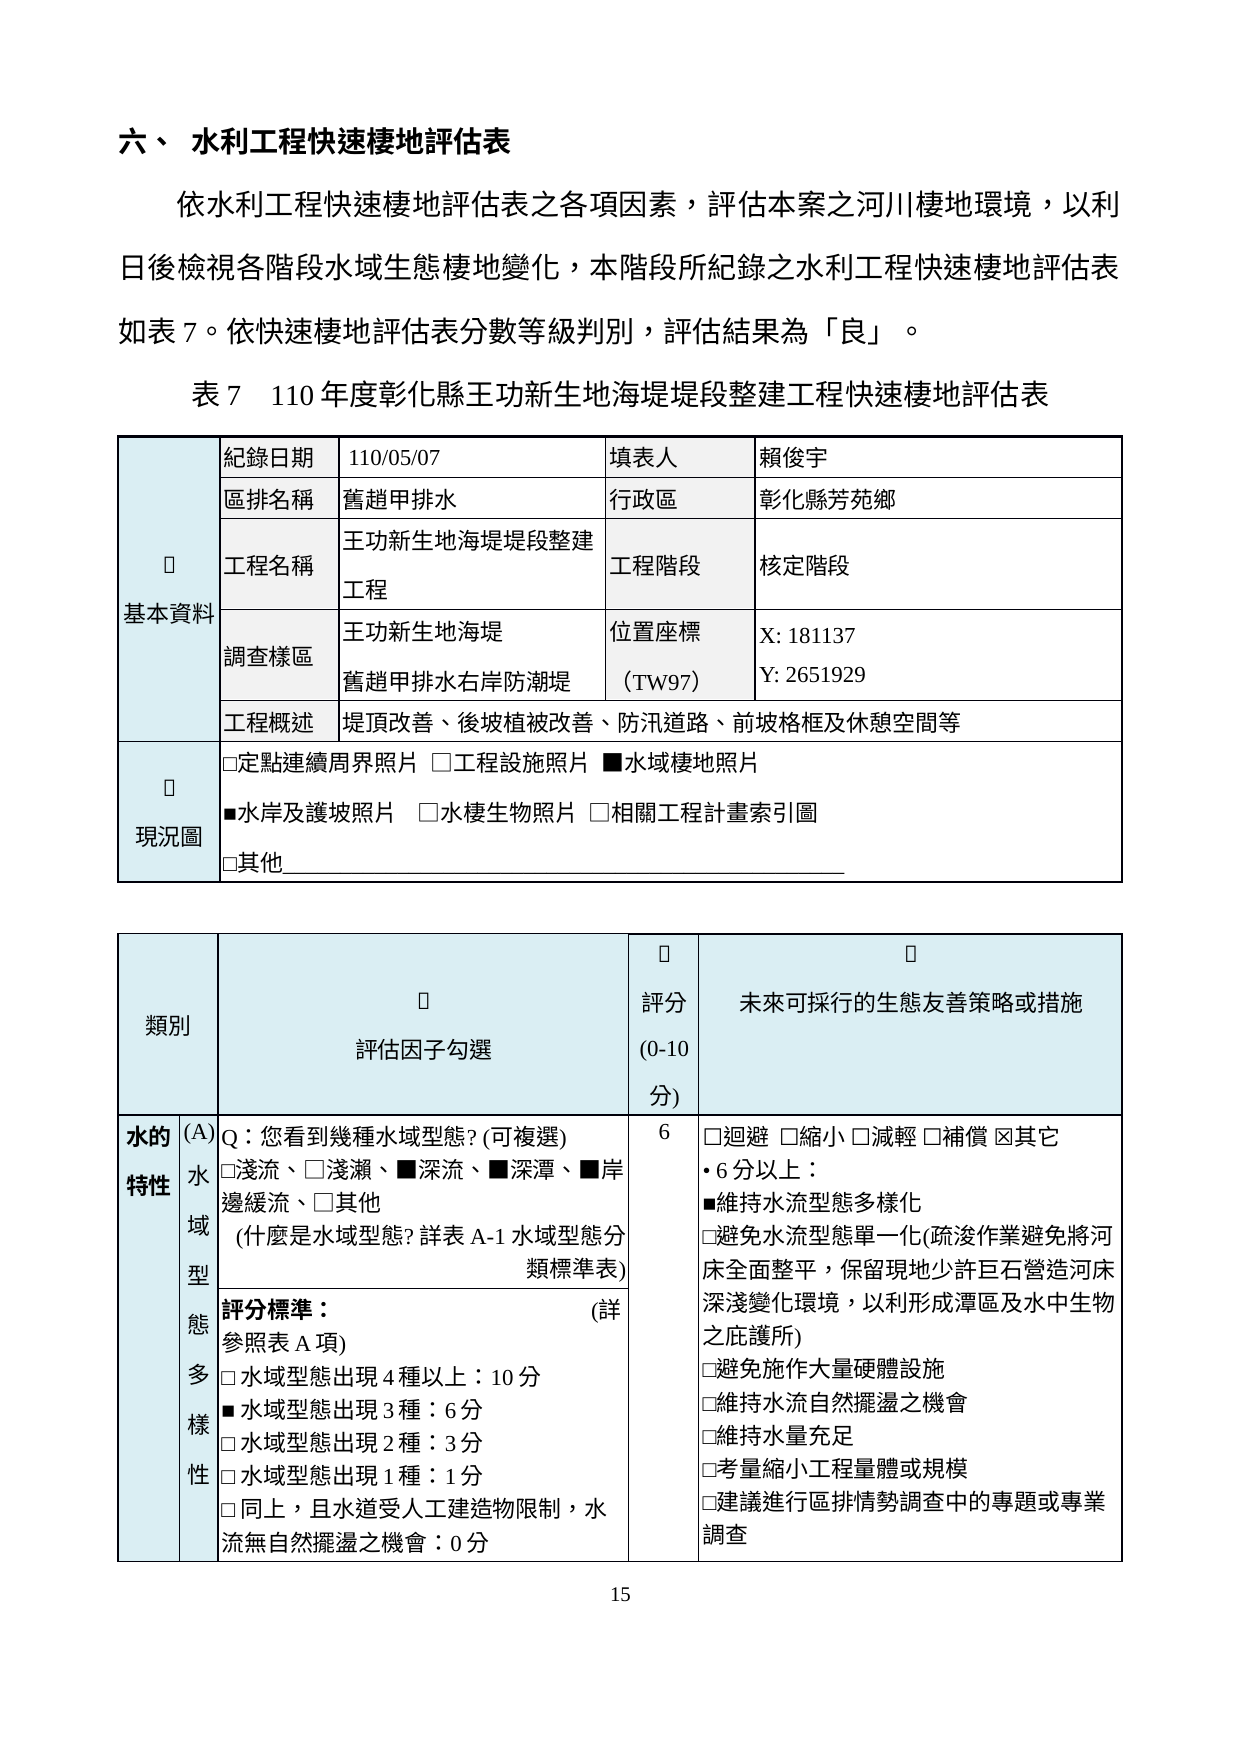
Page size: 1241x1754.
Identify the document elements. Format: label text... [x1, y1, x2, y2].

table_cell 評分標準： (詳參照表A項) □ 水域型態出現4種以上：10分 ■ 水域型態出現3種：6分 □ 水域型態出現2種：3分 □ 水域型態出現1種：1分 □ 同上，且水道受人工建造物限制，水流無自然擺盪之機會：0分 [219, 1289, 628, 1561]
text 依水利工程快速棲地評估表之各項因素，評估本案之河川棲地環境，以利日後檢視各階段水域生態棲地變化，本階段所紀錄之水利工程快速棲地評估表如表7。依快速棲地評估表分數等級判別，評估結果為「良」。 [118, 182, 1122, 351]
table_header  未來可採行的生態友善策略或措施 [699, 935, 1121, 1114]
table_header 110/05/07 [340, 438, 605, 476]
table_header 類別 [119, 934, 217, 1114]
table_cell 區排名稱 [221, 478, 338, 518]
table_cell Q：您看到幾種水域型態? (可複選) □淺流、□淺瀨、■深流、■深潭、■岸邊緩流、□其他 (什麼是水域型態? 詳表A-1 水域型態分類標準表) [219, 1116, 628, 1287]
table_header  基本資料 [119, 438, 219, 741]
table_cell (A) 水域型態 多樣性 [180, 1116, 217, 1561]
table_cell 6 [629, 1116, 698, 1561]
table_cell 舊趙甲排水 [340, 478, 605, 518]
table_header  評分 (0-10分) [629, 935, 698, 1114]
table_cell 水的特性 [119, 1116, 179, 1561]
table_cell 位置座標（TW97） [606, 610, 754, 699]
table_cell 調查樣區 [221, 610, 338, 699]
table_cell 核定階段 [756, 519, 1121, 608]
table_header  評估因子勾選 [219, 934, 628, 1114]
text 表7 110年度彰化縣王功新生地海堤堤段整建工程快速棲地評估表 [118, 372, 1122, 414]
table_cell 行政區 [606, 478, 754, 518]
table_cell 堤頂改善、後坡植被改善、防汛道路、前坡格框及休憩空間等 [340, 701, 1121, 741]
table_cell ☐迴避 ☐縮小 ☐減輕 ☐補償 ☒其它 • 6分以上： ■維持水流型態多樣化 □避免水流型態單一化(疏浚作業避免將河床全面整平，保留現地少許巨石營造河床深淺變化環境，以利形成潭區及水中生物之庇護所) □避免施作大量硬體設施 □維持水流自然擺盪之機會 □維持水量充足 □考量縮小工程量體或規模 □建議進行區排情勢調查中的專題或專業調查 [699, 1116, 1121, 1561]
table_cell 工程階段 [606, 519, 754, 608]
table_cell □定點連續周界照片 □工程設施照片 ■水域棲地照片 ■水岸及護坡照片 □水棲生物照片 □相關工程計畫索引圖 □其他_________________________________________________ [221, 742, 1121, 881]
table_cell 王功新生地海堤 舊趙甲排水右岸防潮堤 [340, 610, 605, 699]
table_cell 工程名稱 [221, 519, 338, 608]
table_cell 彰化縣芳苑鄉 [756, 478, 1121, 518]
subtitle 水利工程快速棲地評估表 [118, 118, 1122, 160]
table_cell 王功新生地海堤堤段整建工程 [340, 519, 605, 608]
table_header 填表人 [606, 438, 754, 476]
table_cell X: 181137 Y: 2651929 [756, 610, 1121, 699]
table_header 賴俊宇 [756, 438, 1121, 476]
table_header 紀錄日期 [221, 438, 338, 476]
table_cell  現況圖 [119, 742, 219, 881]
table_cell 工程概述 [221, 701, 338, 741]
